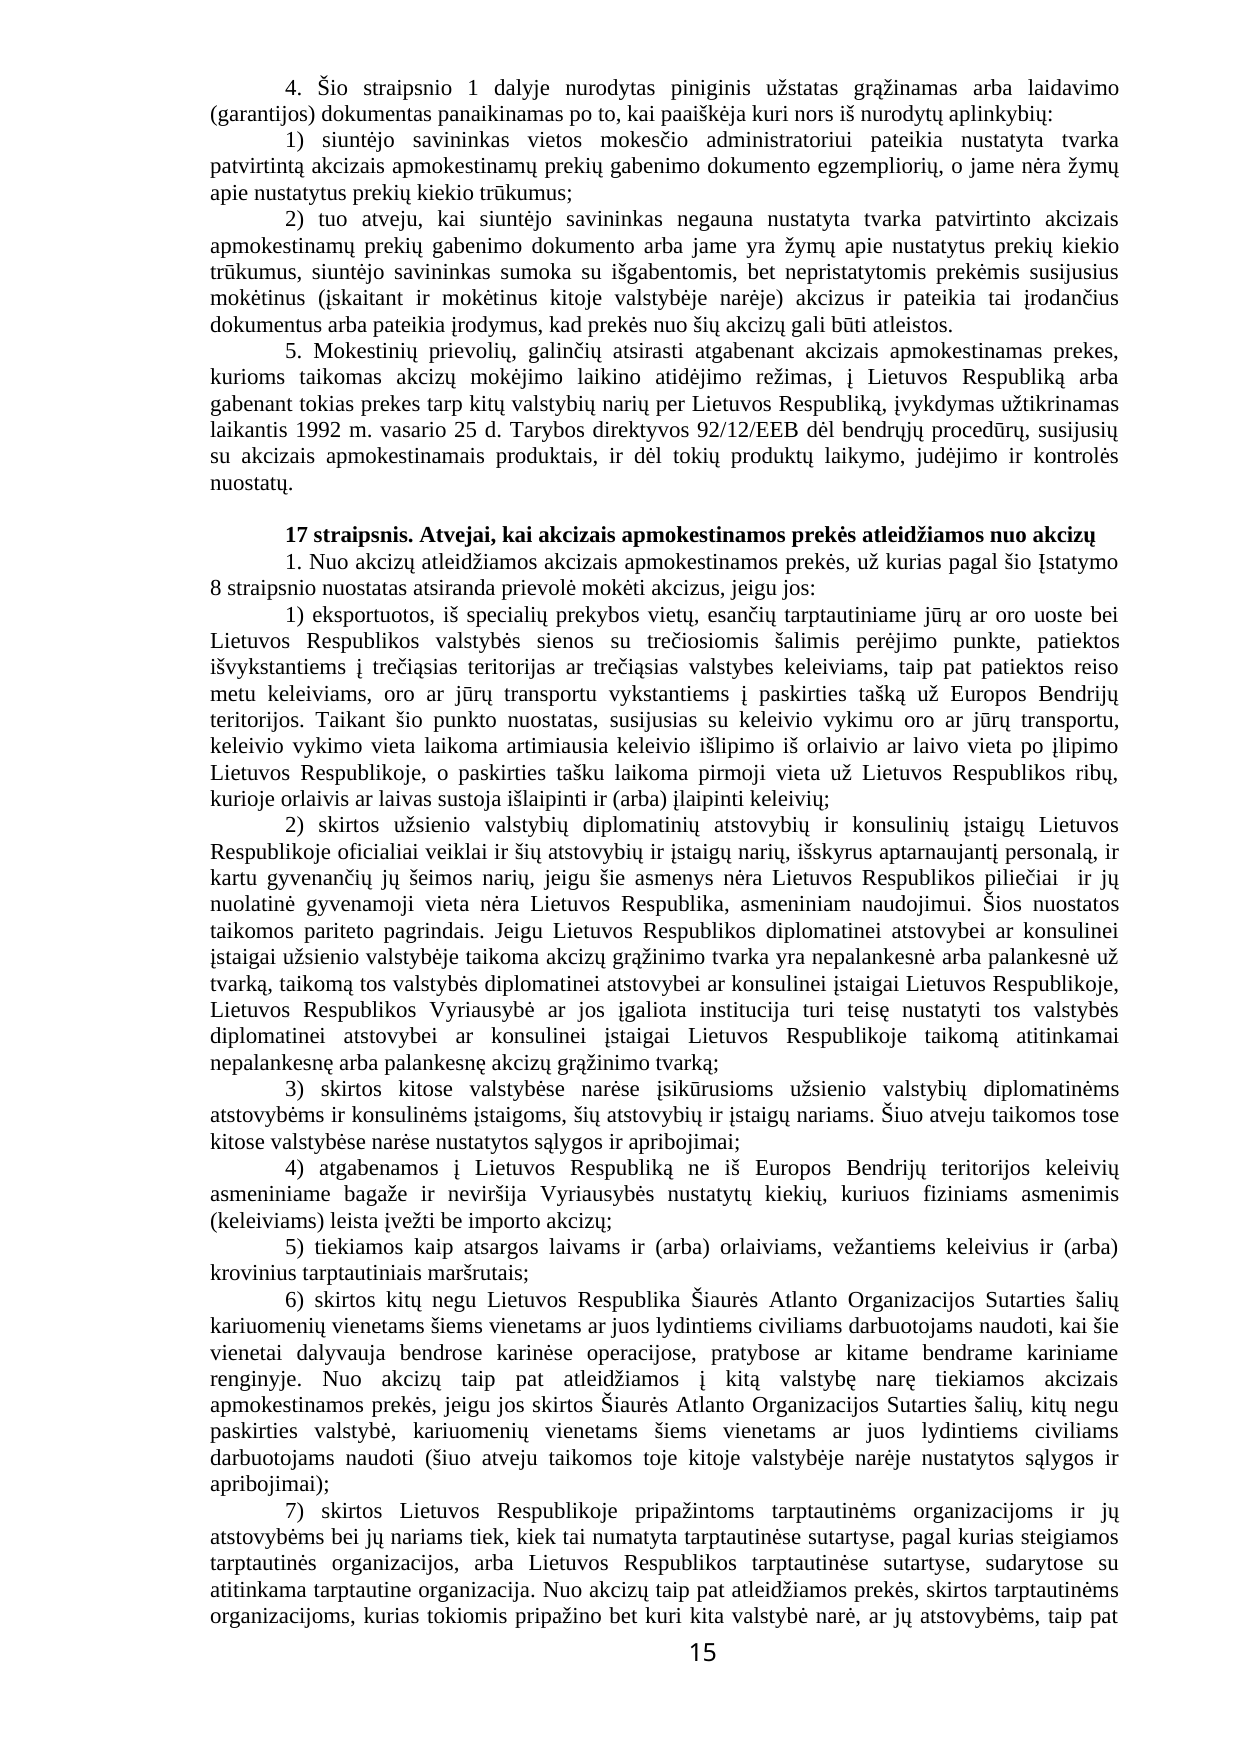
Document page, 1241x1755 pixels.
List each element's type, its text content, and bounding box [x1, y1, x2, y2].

text 3) skirtos kitose valstybėse narėse įsikūrusioms užsienio valstybių diplomatinėms atstovybėms ir konsulinėms įstaigoms, šių atstovybių ir įstaigų nariams. Šiuo atveju taikomos tose kitose valstybėse narėse nustatytos sąlygos ir apribojimai; [210, 1075, 1120, 1154]
text 7) skirtos Lietuvos Respublikoje pripažintoms tarptautinėms organizacijoms ir jų atstovybėms bei jų nariams tiek, kiek tai numatyta tarptautinėse sutartyse, pagal kurias steigiamos tarptautinės organizacijos, arba Lietuvos Respublikos tarptautinėse sutartyse, sudarytose su atitinkama tarptautine organizacija. Nuo akcizų taip pat atleidžiamos prekės, skirtos tarptautinėms organizacijoms, kurias tokiomis pripažino bet kuri kita valstybė narė, ar jų atstovybėms, taip pat [210, 1497, 1120, 1628]
text 2) skirtos užsienio valstybių diplomatinių atstovybių ir konsulinių įstaigų Lietuvos Respublikoje oficialiai veiklai ir šių atstovybių ir įstaigų narių, išskyrus aptarnaujantį personalą, ir kartu gyvenančių jų šeimos narių, jeigu šie asmenys nėra Lietuvos Respublikos piliečiai ir jų nuolatinė gyvenamoji vieta nėra Lietuvos Respublika, asmeniniam naudojimui. Šios nuostatos taikomos pariteto pagrindais. Jeigu Lietuvos Respublikos diplomatinei atstovybei ar konsulinei įstaigai užsienio valstybėje taikoma akcizų grąžinimo tvarka yra nepalankesnė arba palankesnė už tvarką, taikomą tos valstybės diplomatinei atstovybei ar konsulinei įstaigai Lietuvos Respublikoje, Lietuvos Respublikos Vyriausybė ar jos įgaliota institucija turi teisę nustatyti tos valstybės diplomatinei atstovybei ar konsulinei įstaigai Lietuvos Respublikoje taikomą atitinkamai nepalankesnę arba palankesnę akcizų grąžinimo tvarką; [210, 811, 1120, 1075]
text 5. Mokestinių prievolių, galinčių atsirasti atgabenant akcizais apmokestinamas prekes, kurioms taikomas akcizų mokėjimo laikino atidėjimo režimas, į Lietuvos Respubliką arba gabenant tokias prekes tarp kitų valstybių narių per Lietuvos Respubliką, įvykdymas užtikrinamas laikantis 1992 m. vasario 25 d. Tarybos direktyvos 92/12/EEB dėl bendrųjų procedūrų, susijusių su akcizais apmokestinamais produktais, ir dėl tokių produktų laikymo, judėjimo ir kontrolės nuostatų. [210, 337, 1120, 495]
text 17 straipsnis. Atvejai, kai akcizais apmokestinamos prekės atleidžiamos nuo akcizų [285, 522, 1120, 548]
text 1) eksportuotos, iš specialių prekybos vietų, esančių tarptautiniame jūrų ar oro uoste bei Lietuvos Respublikos valstybės sienos su trečiosiomis šalimis perėjimo punkte, patiektos išvykstantiems į trečiąsias teritorijas ar trečiąsias valstybes keleiviams, taip pat patiektos reiso metu keleiviams, oro ar jūrų transportu vykstantiems į paskirties tašką už Europos Bendrijų teritorijos. Taikant šio punkto nuostatas, susijusias su keleivio vykimu oro ar jūrų transportu, keleivio vykimo vieta laikoma artimiausia keleivio išlipimo iš orlaivio ar laivo vieta po įlipimo Lietuvos Respublikoje, o paskirties tašku laikoma pirmoji vieta už Lietuvos Respublikos ribų, kurioje orlaivis ar laivas sustoja išlaipinti ir (arba) įlaipinti keleivių; [210, 601, 1120, 811]
text 1) siuntėjo savininkas vietos mokesčio administratoriui pateikia nustatyta tvarka patvirtintą akcizais apmokestinamų prekių gabenimo dokumento egzempliorių, o jame nėra žymų apie nustatytus prekių kiekio trūkumus; [210, 126, 1120, 205]
text 1. Nuo akcizų atleidžiamos akcizais apmokestinamos prekės, už kurias pagal šio Įstatymo 8 straipsnio nuostatas atsiranda prievolė mokėti akcizus, jeigu jos: [210, 548, 1120, 601]
text 6) skirtos kitų negu Lietuvos Respublika Šiaurės Atlanto Organizacijos Sutarties šalių kariuomenių vienetams šiems vienetams ar juos lydintiems civiliams darbuotojams naudoti, kai šie vienetai dalyvauja bendrose karinėse operacijose, pratybose ar kitame bendrame kariniame renginyje. Nuo akcizų taip pat atleidžiamos į kitą valstybę narę tiekiamos akcizais apmokestinamos prekės, jeigu jos skirtos Šiaurės Atlanto Organizacijos Sutarties šalių, kitų negu paskirties valstybė, kariuomenių vienetams šiems vienetams ar juos lydintiems civiliams darbuotojams naudoti (šiuo atveju taikomos toje kitoje valstybėje narėje nustatytos sąlygos ir apribojimai); [210, 1286, 1120, 1497]
text 4) atgabenamos į Lietuvos Respubliką ne iš Europos Bendrijų teritorijos keleivių asmeniniame bagaže ir neviršija Vyriausybės nustatytų kiekių, kuriuos fiziniams asmenimis (keleiviams) leista įvežti be importo akcizų; [210, 1154, 1120, 1233]
text 5) tiekiamos kaip atsargos laivams ir (arba) orlaiviams, vežantiems keleivius ir (arba) krovinius tarptautiniais maršrutais; [210, 1233, 1120, 1286]
text 4. Šio straipsnio 1 dalyje nurodytas piniginis užstatas grąžinamas arba laidavimo (garantijos) dokumentas panaikinamas po to, kai paaiškėja kuri nors iš nurodytų aplinkybių: [210, 73, 1120, 126]
text 2) tuo atveju, kai siuntėjo savininkas negauna nustatyta tvarka patvirtinto akcizais apmokestinamų prekių gabenimo dokumento arba jame yra žymų apie nustatytus prekių kiekio trūkumus, siuntėjo savininkas sumoka su išgabentomis, bet nepristatytomis prekėmis susijusius mokėtinus (įskaitant ir mokėtinus kitoje valstybėje narėje) akcizus ir pateikia tai įrodančius dokumentus arba pateikia įrodymus, kad prekės nuo šių akcizų gali būti atleistos. [210, 205, 1120, 337]
